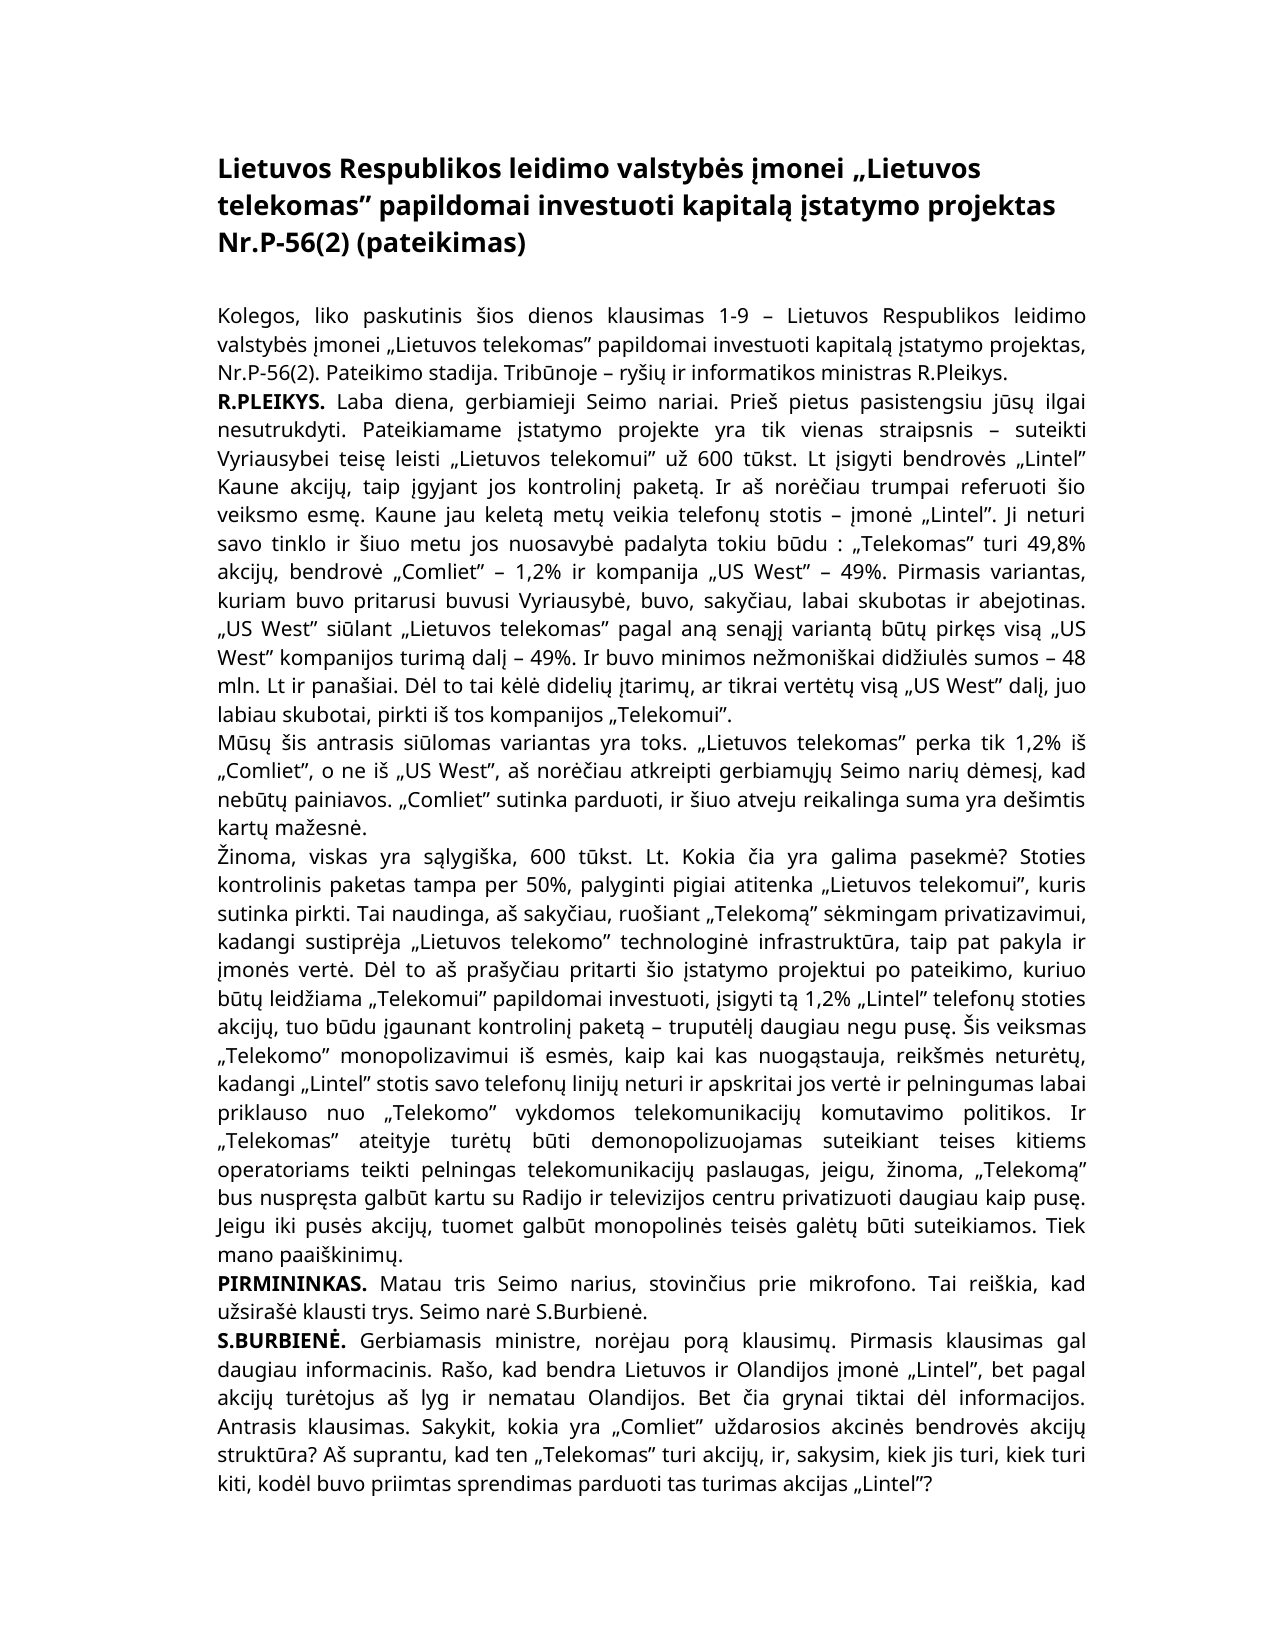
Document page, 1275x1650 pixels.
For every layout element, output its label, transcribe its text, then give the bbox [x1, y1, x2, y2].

text Kolegos, liko paskutinis šios dienos klausimas 1-9 – Lietuvos Respublikos leidimo valstybės įmonei „Lietuvos telekomas” papildomai investuoti kapitalą įstatymo projektas, Nr.P-56(2). Pateikimo stadija. Tribūnoje – ryšių ir informatikos ministras R.Pleikys. [217, 302, 1087, 387]
text PIRMININKAS. Matau tris Seimo narius, stovinčius prie mikrofono. Tai reiškia, kad užsirašė klausti trys. Seimo narė S.Burbienė. [217, 1269, 1087, 1326]
text S.BURBIENĖ. Gerbiamasis ministre, norėjau porą klausimų. Pirmasis klausimas gal daugiau informacinis. Rašo, kad bendra Lietuvos ir Olandijos įmonė „Lintel”, bet pagal akcijų turėtojus aš lyg ir nematau Olandijos. Bet čia grynai tiktai dėl informacijos. Antrasis klausimas. Sakykit, kokia yra „Comliet” uždarosios akcinės bendrovės akcijų struktūra? Aš suprantu, kad ten „Telekomas” turi akcijų, ir, sakysim, kiek jis turi, kiek turi kiti, kodėl buvo priimtas sprendimas parduoti tas turimas akcijas „Lintel”? [217, 1327, 1087, 1497]
text Lietuvos Respublikos leidimo valstybės įmonei „Lietuvos telekomas” papildomai investuoti kapitalą įstatymo projektas Nr.P-56(2) (pateikimas) [217, 150, 1087, 261]
text Mūsų šis antrasis siūlomas variantas yra toks. „Lietuvos telekomas” perka tik 1,2% iš „Comliet”, o ne iš „US West”, aš norėčiau atkreipti gerbiamųjų Seimo narių dėmesį, kad nebūtų painiavos. „Comliet” sutinka parduoti, ir šiuo atveju reikalinga suma yra dešimtis kartų mažesnė. [217, 728, 1087, 842]
text Žinoma, viskas yra sąlygiška, 600 tūkst. Lt. Kokia čia yra galima pasekmė? Stoties kontrolinis paketas tampa per 50%, palyginti pigiai atitenka „Lietuvos telekomui”, kuris sutinka pirkti. Tai naudinga, aš sakyčiau, ruošiant „Telekomą” sėkmingam privatizavimui, kadangi sustiprėja „Lietuvos telekomo” technologinė infrastruktūra, taip pat pakyla ir įmonės vertė. Dėl to aš prašyčiau pritarti šio įstatymo projektui po pateikimo, kuriuo būtų leidžiama „Telekomui” papildomai investuoti, įsigyti tą 1,2% „Lintel” telefonų stoties akcijų, tuo būdu įgaunant kontrolinį paketą – truputėlį daugiau negu pusę. Šis veiksmas „Telekomo” monopolizavimui iš esmės, kaip kai kas nuogąstauja, reikšmės neturėtų, kadangi „Lintel” stotis savo telefonų linijų neturi ir apskritai jos vertė ir pelningumas labai priklauso nuo „Telekomo” vykdomos telekomunikacijų komutavimo politikos. Ir „Telekomas” ateityje turėtų būti demonopolizuojamas suteikiant teises kitiems operatoriams teikti pelningas telekomunikacijų paslaugas, jeigu, žinoma, „Telekomą” bus nuspręsta galbūt kartu su Radijo ir televizijos centru privatizuoti daugiau kaip pusę. Jeigu iki pusės akcijų, tuomet galbūt monopolinės teisės galėtų būti suteikiamos. Tiek mano paaiškinimų. [217, 842, 1087, 1268]
text R.PLEIKYS. Laba diena, gerbiamieji Seimo nariai. Prieš pietus pasistengsiu jūsų ilgai nesutrukdyti. Pateikiamame įstatymo projekte yra tik vienas straipsnis – suteikti Vyriausybei teisę leisti „Lietuvos telekomui” už 600 tūkst. Lt įsigyti bendrovės „Lintel” Kaune akcijų, taip įgyjant jos kontrolinį paketą. Ir aš norėčiau trumpai referuoti šio veiksmo esmę. Kaune jau keletą metų veikia telefonų stotis – įmonė „Lintel”. Ji neturi savo tinklo ir šiuo metu jos nuosavybė padalyta tokiu būdu : „Telekomas” turi 49,8% akcijų, bendrovė „Comliet” – 1,2% ir kompanija „US West” – 49%. Pirmasis variantas, kuriam buvo pritarusi buvusi Vyriausybė, buvo, sakyčiau, labai skubotas ir abejotinas. „US West” siūlant „Lietuvos telekomas” pagal aną senąjį variantą būtų pirkęs visą „US West” kompanijos turimą dalį – 49%. Ir buvo minimos nežmoniškai didžiulės sumos – 48 mln. Lt ir panašiai. Dėl to tai kėlė didelių įtarimų, ar tikrai vertėtų visą „US West” dalį, juo labiau skubotai, pirkti iš tos kompanijos „Telekomui”. [217, 387, 1087, 728]
